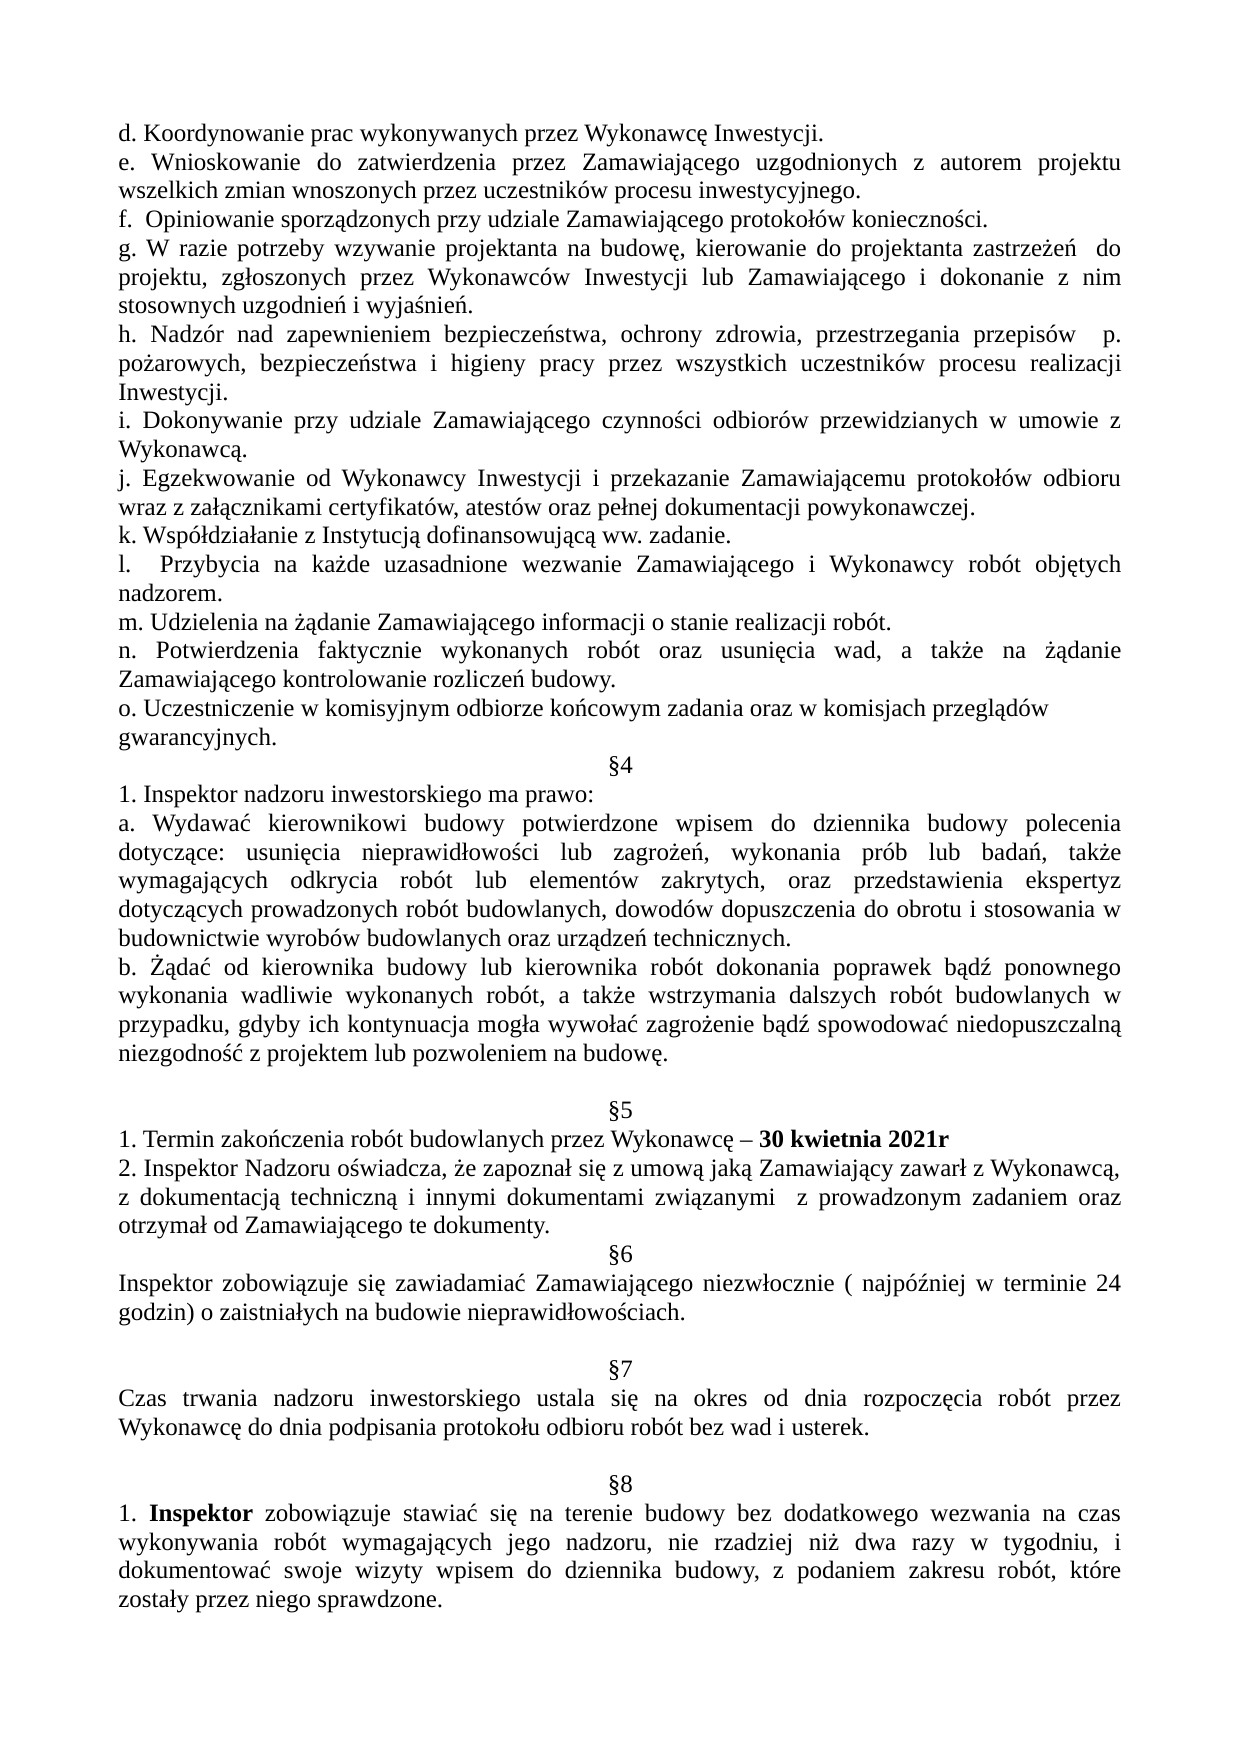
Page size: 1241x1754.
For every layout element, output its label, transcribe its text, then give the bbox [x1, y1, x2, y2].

text §7 [118, 1354, 1122, 1383]
text §6 [118, 1239, 1122, 1268]
text §4 [118, 751, 1122, 779]
text b. Żądać od kierownika budowy lub kierownika robót dokonania poprawek bądź ponownego wykonania wadliwie wykonanych robót, a także wstrzymania dalszych robót budowlanych w przypadku, gdyby ich kontynuacja mogła wywołać zagrożenie bądź spowodować niedopuszczalną niezgodność z projektem lub pozwoleniem na budowę. [118, 952, 1122, 1067]
text Czas trwania nadzoru inwestorskiego ustala się na okres od dnia rozpoczęcia robót przez Wykonawcę do dnia podpisania protokołu odbioru robót bez wad i usterek. [118, 1383, 1122, 1441]
text h. Nadzór nad zapewnieniem bezpieczeństwa, ochrony zdrowia, przestrzegania przepisów p. pożarowych, bezpieczeństwa i higieny pracy przez wszystkich uczestników procesu realizacji Inwestycji. [118, 319, 1122, 406]
text l. Przybycia na każde uzasadnione wezwanie Zamawiającego i Wykonawcy robót objętych nadzorem. [118, 549, 1122, 607]
text 1. Termin zakończenia robót budowlanych przez Wykonawcę – 30 kwietnia 2021r [118, 1124, 1122, 1153]
text 1. Inspektor nadzoru inwestorskiego ma prawo: [118, 779, 1122, 808]
text a. Wydawać kierownikowi budowy potwierdzone wpisem do dziennika budowy polecenia dotyczące: usunięcia nieprawidłowości lub zagrożeń, wykonania prób lub badań, także wymagających odkrycia robót lub elementów zakrytych, oraz przedstawienia ekspertyz dotyczących prowadzonych robót budowlanych, dowodów dopuszczenia do obrotu i stosowania w budownictwie wyrobów budowlanych oraz urządzeń technicznych. [118, 808, 1122, 952]
text gwarancyjnych. [118, 722, 1122, 751]
text §8 [118, 1469, 1122, 1498]
text i. Dokonywanie przy udziale Zamawiającego czynności odbiorów przewidzianych w umowie z Wykonawcą. [118, 406, 1122, 463]
text n. Potwierdzenia faktycznie wykonanych robót oraz usunięcia wad, a także na żądanie Zamawiającego kontrolowanie rozliczeń budowy. [118, 636, 1122, 693]
text m. Udzielenia na żądanie Zamawiającego informacji o stanie realizacji robót. [118, 607, 1122, 636]
text 2. Inspektor Nadzoru oświadcza, że zapoznał się z umową jaką Zamawiający zawarł z Wykonawcą, z dokumentacją techniczną i innymi dokumentami związanymi z prowadzonym zadaniem oraz otrzymał od Zamawiającego te dokumenty. [118, 1153, 1122, 1239]
text 1. Inspektor zobowiązuje stawiać się na terenie budowy bez dodatkowego wezwania na czas wykonywania robót wymagających jego nadzoru, nie rzadziej niż dwa razy w tygodniu, i dokumentować swoje wizyty wpisem do dziennika budowy, z podaniem zakresu robót, które zostały przez niego sprawdzone. [118, 1498, 1122, 1613]
text j. Egzekwowanie od Wykonawcy Inwestycji i przekazanie Zamawiającemu protokołów odbioru wraz z załącznikami certyfikatów, atestów oraz pełnej dokumentacji powykonawczej. [118, 463, 1122, 521]
text d. Koordynowanie prac wykonywanych przez Wykonawcę Inwestycji. [118, 118, 1122, 147]
text k. Współdziałanie z Instytucją dofinansowującą ww. zadanie. [118, 521, 1122, 549]
text g. W razie potrzeby wzywanie projektanta na budowę, kierowanie do projektanta zastrzeżeń do projektu, zgłoszonych przez Wykonawców Inwestycji lub Zamawiającego i dokonanie z nim stosownych uzgodnień i wyjaśnień. [118, 233, 1122, 319]
text o. Uczestniczenie w komisyjnym odbiorze końcowym zadania oraz w komisjach przeglądów [118, 693, 1122, 722]
text e. Wnioskowanie do zatwierdzenia przez Zamawiającego uzgodnionych z autorem projektu wszelkich zmian wnoszonych przez uczestników procesu inwestycyjnego. [118, 147, 1122, 204]
text Inspektor zobowiązuje się zawiadamiać Zamawiającego niezwłocznie ( najpóźniej w terminie 24 godzin) o zaistniałych na budowie nieprawidłowościach. [118, 1268, 1122, 1326]
text f. Opiniowanie sporządzonych przy udziale Zamawiającego protokołów konieczności. [118, 204, 1122, 233]
text §5 [118, 1096, 1122, 1124]
